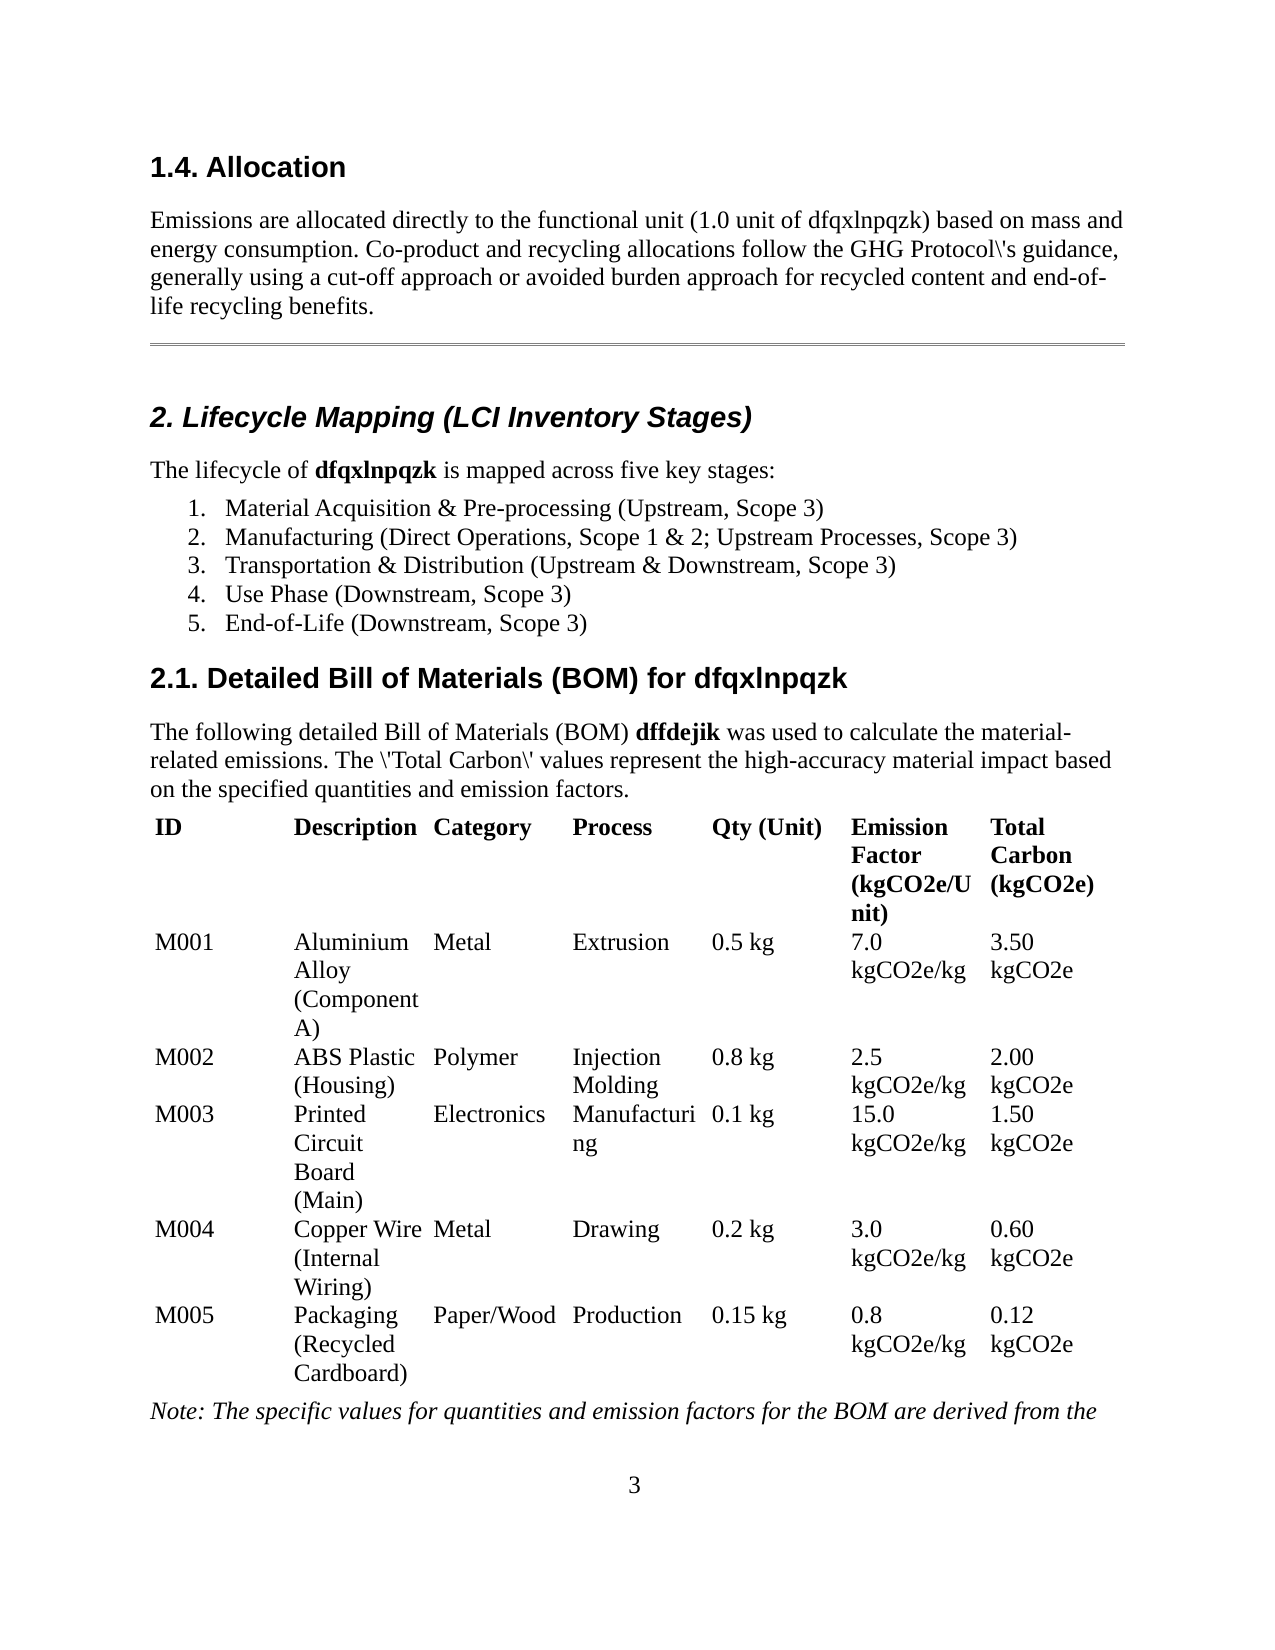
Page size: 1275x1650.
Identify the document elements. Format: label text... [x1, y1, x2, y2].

table_cell 0.60 kgCO2e [986, 1214, 1125, 1301]
table_cell 2.00 kgCO2e [986, 1042, 1125, 1099]
table_cell M001 [150, 927, 289, 1042]
table_cell 3.50 kgCO2e [986, 927, 1125, 1042]
table_cell 0.8 kgCO2e/kg [846, 1301, 986, 1387]
list Use Phase (Downstream, Scope 3) [187, 579, 1125, 608]
table_cell 0.12 kgCO2e [986, 1301, 1125, 1387]
list Transportation & Distribution (Upstream & Downstream, Scope 3) [187, 550, 1125, 579]
table_cell Electronics [429, 1099, 568, 1214]
table_cell 2.5 kgCO2e/kg [846, 1042, 986, 1099]
table_cell Drawing [568, 1214, 707, 1301]
table_cell 3.0 kgCO2e/kg [846, 1214, 986, 1301]
table_header Emission Factor (kgCO2e/Unit) [846, 812, 986, 927]
table_cell 0.8 kg [707, 1042, 846, 1099]
text Note: The specific values for quantities and emission factors for the BOM are derived from the [150, 1396, 1125, 1424]
table_header Process [568, 812, 707, 927]
table_cell Metal [429, 1214, 568, 1301]
table_cell Aluminium Alloy (Component A) [289, 927, 428, 1042]
table_header Total Carbon (kgCO2e) [986, 812, 1125, 927]
table_cell 0.1 kg [707, 1099, 846, 1214]
list Manufacturing (Direct Operations, Scope 1 & 2; Upstream Processes, Scope 3) [187, 522, 1125, 550]
table_header ID [150, 812, 289, 927]
subtitle 2.1. Detailed Bill of Materials (BOM) for dfqxlnpqzk [150, 662, 1125, 695]
table_cell Production [568, 1301, 707, 1387]
table_cell 7.0 kgCO2e/kg [846, 927, 986, 1042]
table_cell M003 [150, 1099, 289, 1214]
text Emissions are allocated directly to the functional unit (1.0 unit of dfqxlnpqzk) based on mass and energy consumption. Co-product and recycling allocations follow the GHG Protocol\'s guidance, generally using a cut-off approach or avoided burden approach for recycled content and end-of-life recycling benefits. [150, 205, 1125, 320]
table_cell 15.0 kgCO2e/kg [846, 1099, 986, 1214]
table_cell Injection Molding [568, 1042, 707, 1099]
table_cell 1.50 kgCO2e [986, 1099, 1125, 1214]
table_cell ABS Plastic (Housing) [289, 1042, 428, 1099]
table_cell 0.15 kg [707, 1301, 846, 1387]
table_cell 0.2 kg [707, 1214, 846, 1301]
table_cell Packaging (Recycled Cardboard) [289, 1301, 428, 1387]
table_cell Polymer [429, 1042, 568, 1099]
text The following detailed Bill of Materials (BOM) dffdejik was used to calculate the material-related emissions. The \'Total Carbon\' values represent the high-accuracy material impact based on the specified quantities and emission factors. [150, 717, 1125, 803]
table_cell Manufacturing [568, 1099, 707, 1214]
table_header Description [289, 812, 428, 927]
table_header Qty (Unit) [707, 812, 846, 927]
table_cell Extrusion [568, 927, 707, 1042]
table_cell 0.5 kg [707, 927, 846, 1042]
table_header Category [429, 812, 568, 927]
table_cell Paper/Wood [429, 1301, 568, 1387]
subtitle 1.4. Allocation [150, 150, 1125, 183]
table_cell M004 [150, 1214, 289, 1301]
subtitle 2. Lifecycle Mapping (LCI Inventory Stages) [150, 400, 1125, 434]
table_cell Printed Circuit Board (Main) [289, 1099, 428, 1214]
table_cell Copper Wire (Internal Wiring) [289, 1214, 428, 1301]
table_cell M002 [150, 1042, 289, 1099]
table_cell M005 [150, 1301, 289, 1387]
table_cell Metal [429, 927, 568, 1042]
text The lifecycle of dfqxlnpqzk is mapped across five key stages: [150, 455, 1125, 484]
list Material Acquisition & Pre-processing (Upstream, Scope 3) [187, 493, 1125, 522]
list End-of-Life (Downstream, Scope 3) [187, 608, 1125, 637]
